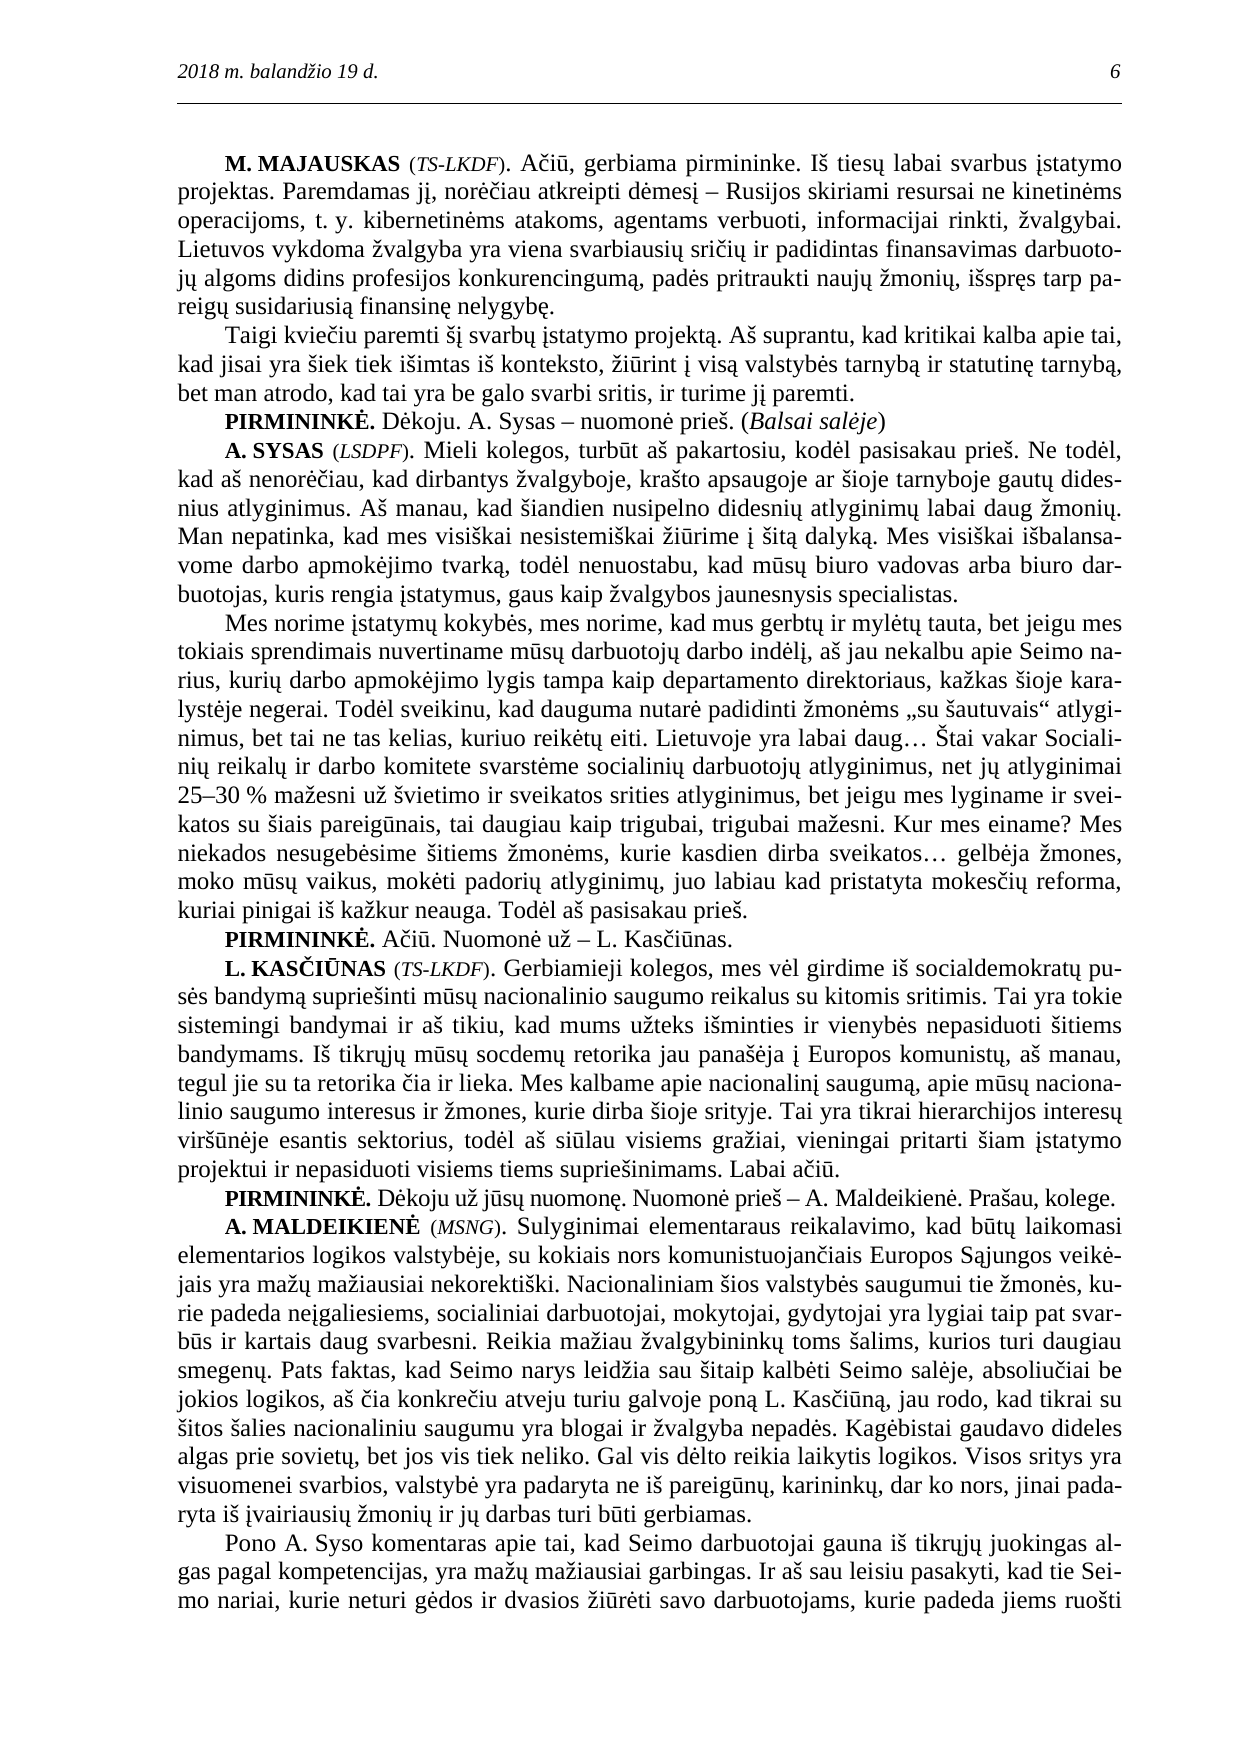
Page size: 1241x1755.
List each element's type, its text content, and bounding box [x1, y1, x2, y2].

text Mes no­ri­me įsta­ty­mų ko­ky­bės, mes no­ri­me, kad mus gerb­tų ir my­lė­tų tau­ta, bet jei­gu mes to­kiais spren­di­mais nu­ver­ti­na­me mū­sų dar­buo­to­jų dar­bo in­dė­lį, aš jau ne­kal­bu apie Sei­mo na­rius, ku­rių dar­bo ap­mo­kė­ji­mo ly­gis tam­pa kaip de­par­ta­men­to di­rek­to­riaus, kaž­kas šio­je ka­ra­lys­tė­je ne­ge­rai. To­dėl svei­ki­nu, kad dau­gu­ma nu­ta­rė pa­di­din­ti žmo­nėms „su šau­tu­vais“ at­ly­gi­ni­mus, bet tai ne tas ke­lias, ku­riuo rei­kė­tų ei­ti. Lie­tu­vo­je yra la­bai daug… Štai va­kar So­cia­li­nių rei­ka­lų ir dar­bo ko­mi­te­te svars­tė­me so­cia­li­nių dar­buo­to­jų at­ly­gi­ni­mus, net jų at­ly­gi­ni­mai 25–30 % ma­žes­ni už švie­ti­mo ir svei­ka­tos sri­ties at­ly­gi­ni­mus, bet jei­gu mes ly­gi­na­me ir svei­ka­tos su šiais pa­rei­gū­nais, tai dau­giau kaip tri­gu­bai, tri­gu­bai ma­žes­ni. Kur mes ei­na­me? Mes nie­ka­dos ne­su­ge­bė­si­me ši­tiems žmo­nėms, ku­rie kas­dien dir­ba svei­ka­tos… gel­bė­ja žmo­nes, mo­ko mū­sų vai­kus, mo­kė­ti pa­do­rių at­ly­gi­ni­mų, juo la­biau kad pri­sta­ty­ta mo­kes­čių re­for­ma, ku­riai pi­ni­gai iš kaž­kur ne­au­ga. To­dėl aš pa­si­sa­kau prieš. [177, 608, 1122, 924]
text PIRMININKĖ. Dė­ko­ju už jū­sų nuo­mo­nę. Nuo­mo­nė prieš – A. Mal­dei­kie­nė. Pra­šau, ko­le­ge. [177, 1183, 1122, 1211]
text A. SYSAS (LSDPF). Mie­li ko­le­gos, tur­būt aš pa­kar­to­siu, ko­dėl pa­si­sa­kau prieš. Ne to­dėl, kad aš ne­no­rė­čiau, kad dir­ban­tys žval­gy­bo­je, kraš­to ap­sau­go­je ar šio­je tar­ny­bo­je gau­tų di­des­nius at­ly­gi­ni­mus. Aš ma­nau, kad šian­dien nu­si­pel­no di­des­nių at­ly­gi­ni­mų la­bai daug žmo­nių. Man ne­pa­tin­ka, kad mes vi­siš­kai ne­sis­te­miš­kai žiū­ri­me į ši­tą da­ly­ką. Mes vi­siš­kai iš­ba­lan­sa­vo­me dar­bo ap­mo­kė­ji­mo tvar­ką, to­dėl ne­nuos­ta­bu, kad mū­sų biu­ro va­do­vas ar­ba biu­ro dar­buo­to­jas, ku­ris ren­gia įsta­ty­mus, gaus kaip žval­gy­bos jau­nes­ny­sis spe­cia­lis­tas. [177, 435, 1122, 608]
text L. KASČIŪNAS (TS-LKDF). Ger­bia­mie­ji ko­le­gos, mes vėl gir­di­me iš so­cial­de­mok­ra­tų pu­sės ban­dy­mą su­prie­šin­ti mū­sų na­cio­na­li­nio sau­gu­mo rei­ka­lus su ki­to­mis sri­ti­mis. Tai yra to­kie sis­te­min­gi ban­dy­mai ir aš ti­kiu, kad mums už­teks iš­min­ties ir vie­ny­bės ne­pa­si­duo­ti ši­tiems ban­dy­mams. Iš tik­rų­jų mū­sų soc­de­mų re­to­ri­ka jau pa­na­šė­ja į Eu­ro­pos ko­mu­nis­tų, aš ma­nau, te­gul jie su ta re­to­ri­ka čia ir lie­ka. Mes kal­ba­me apie na­cio­na­li­nį sau­gu­mą, apie mū­sų na­cio­na­li­nio sau­gu­mo in­te­re­sus ir žmo­nes, ku­rie dir­ba šio­je sri­ty­je. Tai yra tik­rai hie­rar­chi­jos in­te­re­sų vir­šū­nė­je esan­tis sek­to­rius, to­dėl aš siū­lau vi­siems gra­žiai, vie­nin­gai pri­tar­ti šiam įsta­ty­mo pro­jek­tui ir ne­pa­si­duo­ti vi­siems tiems su­prie­ši­ni­mams. La­bai ačiū. [177, 953, 1122, 1183]
text PIRMININKĖ. Dė­ko­ju. A. Sy­sas – nuo­mo­nė prieš. (Bal­sai sa­lė­je) [177, 406, 1122, 435]
text Po­no A. Sy­so ko­men­ta­ras apie tai, kad Sei­mo dar­buo­to­jai gau­na iš tik­rų­jų juo­kin­gas al­gas pa­gal kom­pe­ten­ci­jas, yra ma­žų ma­žiau­siai gar­bin­gas. Ir aš sau lei­siu pa­sa­ky­ti, kad tie Sei­mo na­riai, ku­rie ne­tu­ri gė­dos ir dva­sios žiū­rė­ti sa­vo dar­buo­to­jams, ku­rie pa­de­da jiems ruoš­ti [177, 1528, 1122, 1614]
text M. MAJAUSKAS (TS-LKDF). Ačiū, ger­bia­ma pir­mi­nin­ke. Iš tie­sų la­bai svar­bus įsta­ty­mo pro­jek­tas. Pa­rem­da­mas jį, no­rė­čiau at­kreip­ti dė­me­sį – Ru­si­jos ski­ria­mi re­sur­sai ne ki­ne­ti­nėms ope­ra­ci­joms, t. y. ki­ber­ne­ti­nėms ata­koms, agen­tams ver­buo­ti, in­for­ma­ci­jai rink­ti, žval­gy­bai. Lie­tu­vos vyk­do­ma žval­gy­ba yra vie­na svar­biau­sių sri­čių ir pa­di­din­tas fi­nan­sa­vi­mas dar­buo­to­jų al­goms di­dins pro­fe­si­jos kon­ku­ren­cin­gu­mą, pa­dės pri­trauk­ti nau­jų žmo­nių, iš­spręs tarp pa­rei­gų su­si­da­riu­sią fi­nan­si­nę ne­ly­gy­bę. [177, 148, 1122, 320]
text PIRMININKĖ. Ačiū. Nuo­mo­nė už – L. Kas­čiū­nas. [177, 924, 1122, 953]
text Tai­gi kvie­čiu pa­rem­ti šį svar­bų įsta­ty­mo pro­jek­tą. Aš su­pran­tu, kad kri­ti­kai kal­ba apie tai, kad ji­sai yra šiek tiek iš­im­tas iš kon­teks­to, žiū­rint į vi­są vals­ty­bės tar­ny­bą ir sta­tu­ti­nę tar­ny­bą, bet man at­ro­do, kad tai yra be ga­lo svar­bi sri­tis, ir tu­ri­me jį pa­rem­ti. [177, 320, 1122, 406]
text A. MALDEIKIENĖ (MSNG). Su­ly­gi­ni­mai ele­men­ta­raus rei­ka­la­vi­mo, kad bū­tų lai­ko­ma­si ele­men­ta­rios lo­gi­kos vals­ty­bė­je, su ko­kiais nors ko­mu­nis­tuo­jan­čiais Eu­ro­pos Są­jun­gos vei­kė­jais yra ma­žų ma­žiau­siai ne­ko­rek­tiš­ki. Na­cio­na­li­niam šios vals­ty­bės sau­gu­mui tie žmo­nės, ku­rie pa­de­da ne­įga­lie­siems, so­cia­li­niai dar­buo­to­jai, mo­ky­to­jai, gy­dy­to­jai yra ly­giai taip pat svar­būs ir kar­tais daug svar­bes­ni. Rei­kia ma­žiau žval­gy­bi­nin­kų toms ša­lims, ku­rios tu­ri dau­giau sme­ge­nų. Pats fak­tas, kad Sei­mo na­rys lei­džia sau ši­taip kal­bė­ti Sei­mo sa­lė­je, ab­so­liu­čiai be jo­kios lo­gi­kos, aš čia kon­kre­čiu at­ve­ju tu­riu gal­vo­je po­ną L. Kas­čiū­ną, jau ro­do, kad tik­rai su ši­tos ša­lies na­cio­na­li­niu sau­gu­mu yra blo­gai ir žval­gy­ba ne­pa­dės. Ka­gė­bis­tai gau­da­vo di­de­les al­gas prie so­vie­tų, bet jos vis tiek ne­li­ko. Gal vis dėl­to rei­kia lai­ky­tis lo­gi­kos. Vi­sos sri­tys yra vi­suo­me­nei svar­bios, vals­ty­bė yra pa­da­ry­ta ne iš pa­rei­gū­nų, ka­ri­nin­kų, dar ko nors, ji­nai pa­da­ry­ta iš įvai­riau­sių žmo­nių ir jų dar­bas tu­ri bū­ti ger­bia­mas. [177, 1211, 1122, 1528]
